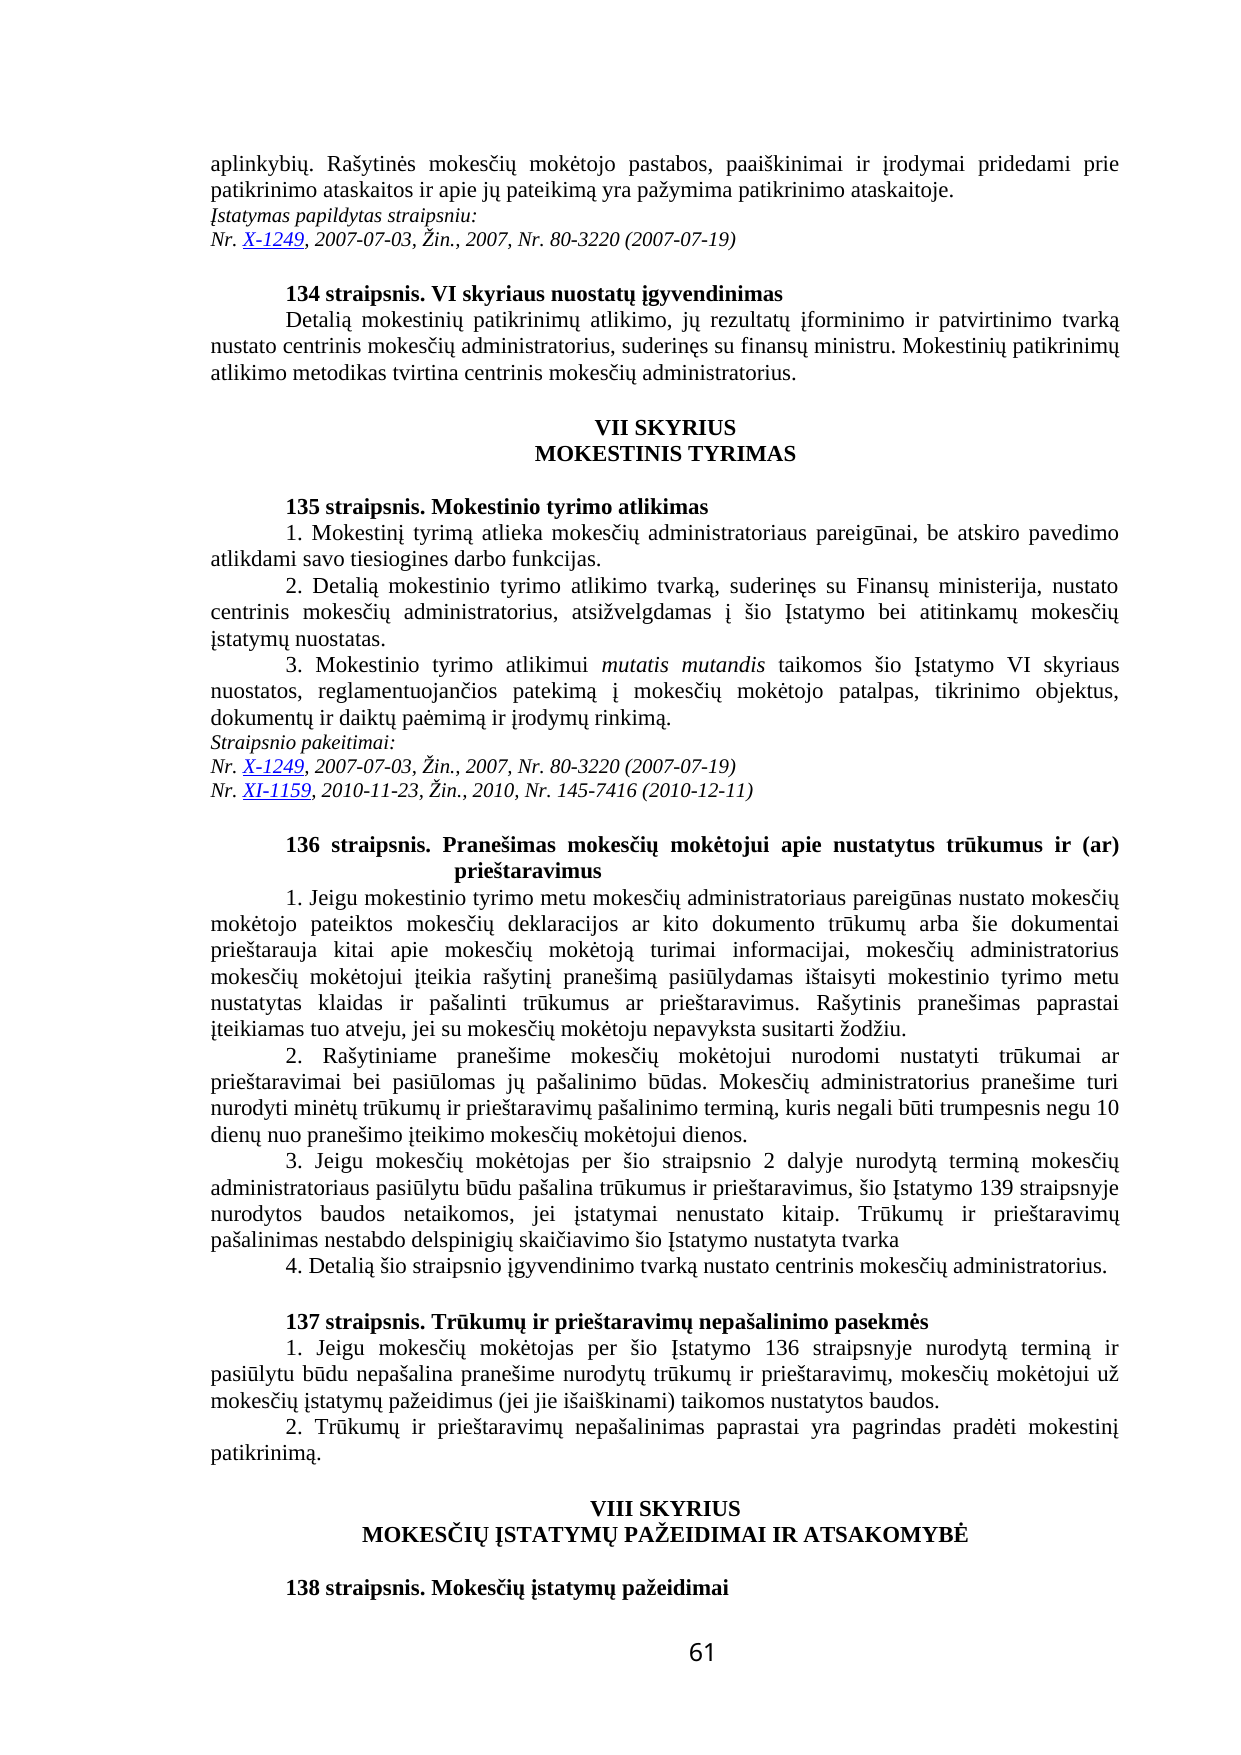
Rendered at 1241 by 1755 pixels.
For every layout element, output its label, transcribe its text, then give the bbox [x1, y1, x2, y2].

text 135 straipsnis. Mokestinio tyrimo atlikimas [210, 493, 1120, 519]
text 2. Trūkumų ir prieštaravimų nepašalinimas paprastai yra pagrindas pradėti mokestinį patikrinimą. [210, 1413, 1120, 1466]
text Straipsnio pakeitimai: [210, 730, 1120, 754]
text 2. Rašytiniame pranešime mokesčių mokėtojui nurodomi nustatyti trūkumai ar prieštaravimai bei pasiūlomas jų pašalinimo būdas. Mokesčių administratorius pranešime turi nurodyti minėtų trūkumų ir prieštaravimų pašalinimo terminą, kuris negali būti trumpesnis negu 10 dienų nuo pranešimo įteikimo mokesčių mokėtojui dienos. [210, 1042, 1120, 1147]
text 1. Mokestinį tyrimą atlieka mokesčių administratoriaus pareigūnai, be atskiro pavedimo atlikdami savo tiesiogines darbo funkcijas. [210, 519, 1120, 572]
text Nr. X-1249, 2007-07-03, Žin., 2007, Nr. 80-3220 (2007-07-19) [210, 754, 1120, 778]
text 2. Detalią mokestinio tyrimo atlikimo tvarką, suderinęs su Finansų ministerija, nustato centrinis mokesčių administratorius, atsižvelgdamas į šio Įstatymo bei atitinkamų mokesčių įstatymų nuostatas. [210, 572, 1120, 651]
text Detalią mokestinių patikrinimų atlikimo, jų rezultatų įforminimo ir patvirtinimo tvarką nustato centrinis mokesčių administratorius, suderinęs su finansų ministru. Mokestinių patikrinimų atlikimo metodikas tvirtina centrinis mokesčių administratorius. [210, 306, 1120, 385]
text MOKESČIŲ ĮSTATYMŲ PAŽEIDIMAI IR ATSAKOMYBĖ [210, 1521, 1120, 1547]
text 138 straipsnis. Mokesčių įstatymų pažeidimai [210, 1574, 1120, 1600]
text 3. Jeigu mokesčių mokėtojas per šio straipsnio 2 dalyje nurodytą terminą mokesčių administratoriaus pasiūlytu būdu pašalina trūkumus ir prieštaravimus, šio Įstatymo 139 straipsnyje nurodytos baudos netaikomos, jei įstatymai nenustato kitaip. Trūkumų ir prieštaravimų pašalinimas nestabdo delspinigių skaičiavimo šio Įstatymo nustatyta tvarka [210, 1147, 1120, 1253]
text 136 straipsnis. Pranešimas mokesčių mokėtojui apie nustatytus trūkumus ir (ar) prieštaravimus [285, 831, 1120, 884]
text 1. Jeigu mokestinio tyrimo metu mokesčių administratoriaus pareigūnas nustato mokesčių mokėtojo pateiktos mokesčių deklaracijos ar kito dokumento trūkumų arba šie dokumentai prieštarauja kitai apie mokesčių mokėtoją turimai informacijai, mokesčių administratorius mokesčių mokėtojui įteikia rašytinį pranešimą pasiūlydamas ištaisyti mokestinio tyrimo metu nustatytas klaidas ir pašalinti trūkumus ar prieštaravimus. Rašytinis pranešimas paprastai įteikiamas tuo atveju, jei su mokesčių mokėtoju nepavyksta susitarti žodžiu. [210, 884, 1120, 1042]
text 137 straipsnis. Trūkumų ir prieštaravimų nepašalinimo pasekmės [210, 1308, 1120, 1334]
text VII SKYRIUS [210, 414, 1120, 440]
text MOKESTINIS TYRIMAS [210, 440, 1120, 466]
text 134 straipsnis. VI skyriaus nuostatų įgyvendinimas [210, 279, 1120, 306]
text Įstatymas papildytas straipsniu: [210, 203, 1120, 227]
text 1. Jeigu mokesčių mokėtojas per šio Įstatymo 136 straipsnyje nurodytą terminą ir pasiūlytu būdu nepašalina pranešime nurodytų trūkumų ir prieštaravimų, mokesčių mokėtojui už mokesčių įstatymų pažeidimus (jei jie išaiškinami) taikomos nustatytos baudos. [210, 1334, 1120, 1413]
text Nr. XI-1159, 2010-11-23, Žin., 2010, Nr. 145-7416 (2010-12-11) [210, 778, 1120, 802]
text Nr. X-1249, 2007-07-03, Žin., 2007, Nr. 80-3220 (2007-07-19) [210, 227, 1120, 251]
text VIII SKYRIUS [210, 1494, 1120, 1521]
text 3. Mokestinio tyrimo atlikimui mutatis mutandis taikomos šio Įstatymo VI skyriaus nuostatos, reglamentuojančios patekimą į mokesčių mokėtojo patalpas, tikrinimo objektus, dokumentų ir daiktų paėmimą ir įrodymų rinkimą. [210, 651, 1120, 730]
text aplinkybių. Rašytinės mokesčių mokėtojo pastabos, paaiškinimai ir įrodymai pridedami prie patikrinimo ataskaitos ir apie jų pateikimą yra pažymima patikrinimo ataskaitoje. [210, 150, 1120, 203]
text 4. Detalią šio straipsnio įgyvendinimo tvarką nustato centrinis mokesčių administratorius. [210, 1253, 1120, 1279]
